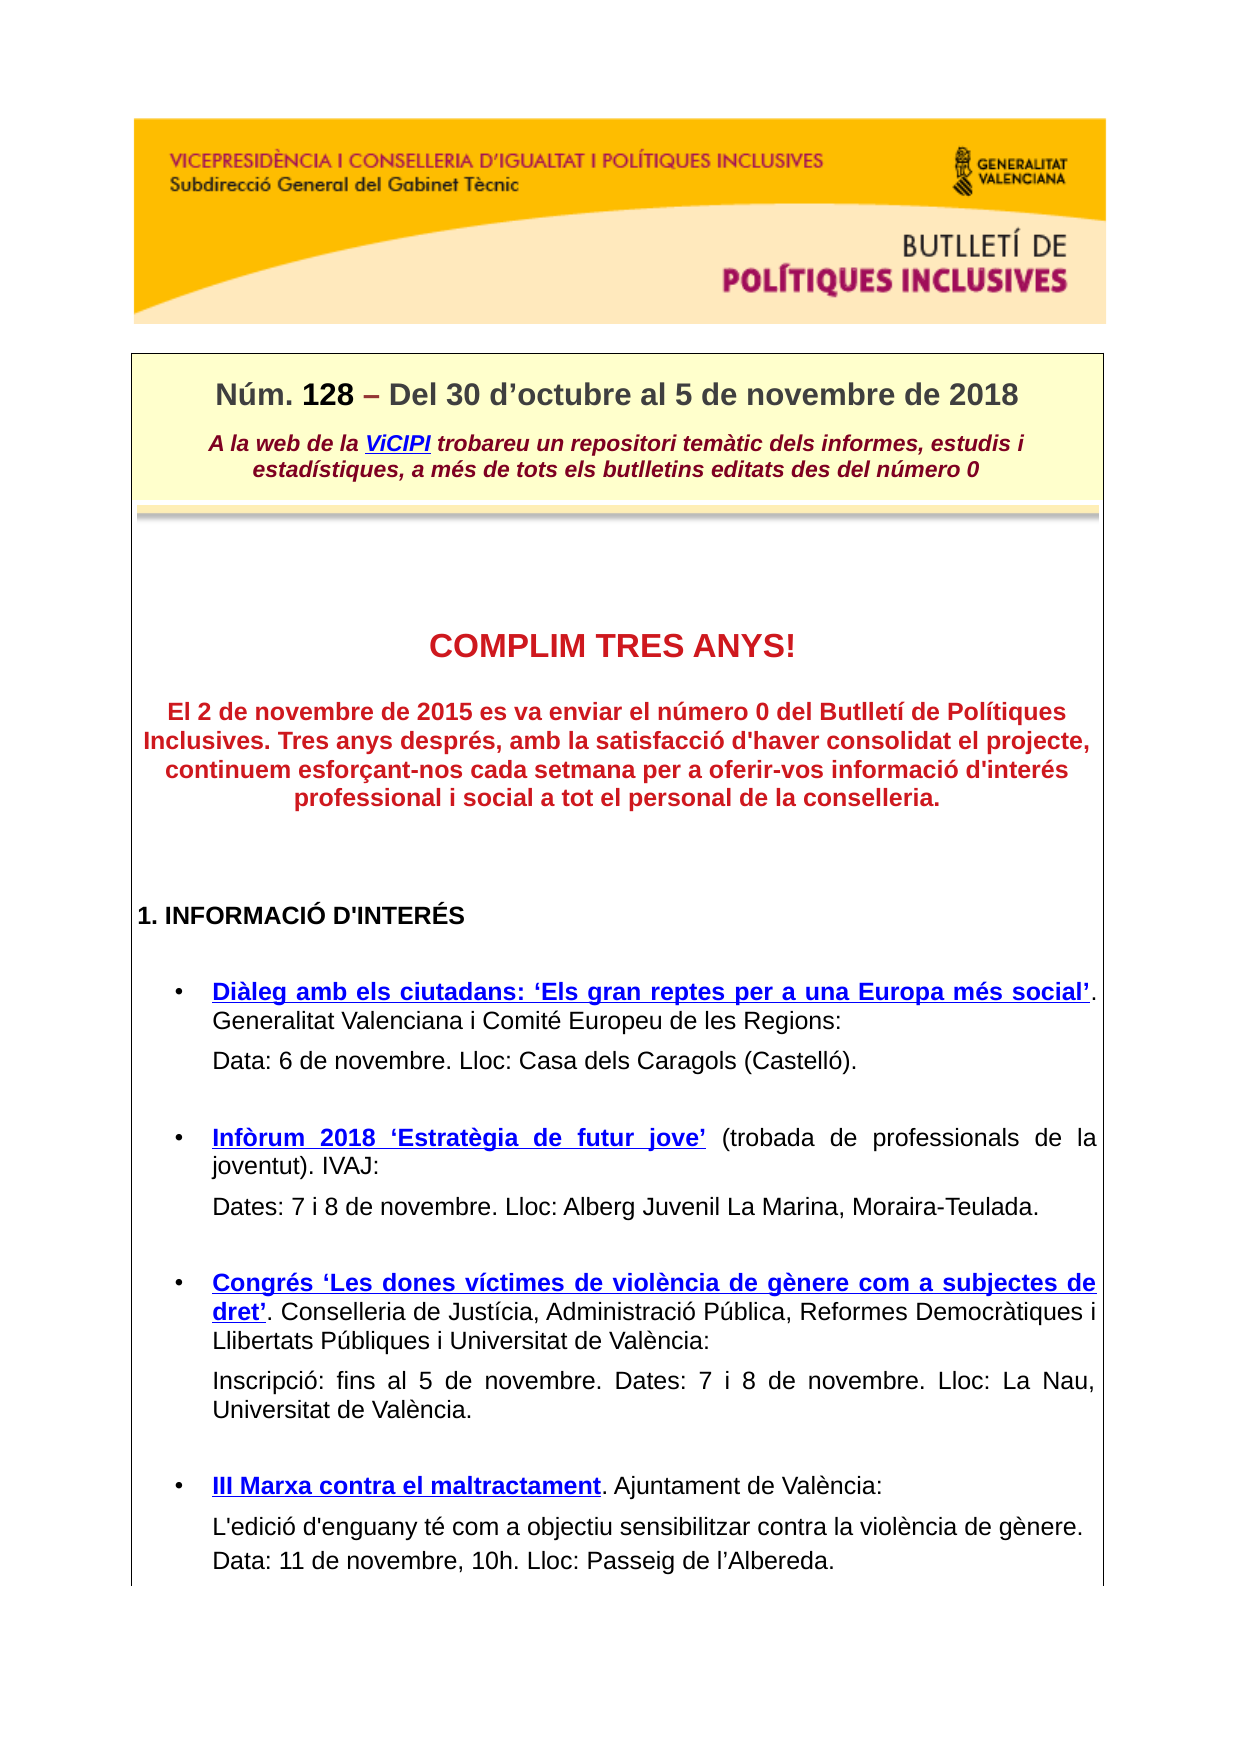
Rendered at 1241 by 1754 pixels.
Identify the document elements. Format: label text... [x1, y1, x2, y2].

table_header Núm. 128 – Del 30 d’octubre al 5 de novembre de 2018 A la web de la ViCIPI trobareu un repositori temàtic dels informes, estudis i estadístiques, a més de tots els butlletins editats des del número 0 [132, 354, 1103, 500]
picture [133, 118, 1107, 324]
table_cell [132, 500, 1103, 532]
table_cell COMPLIM TRES ANYS! El 2 de novembre de 2015 es va enviar el número 0 del Butlletí de Polítiques Inclusives. Tres anys després, amb la satisfacció d'haver consolidat el projecte, continuem esforçant-nos cada setmana per a oferir-vos informació d'interés professional i social a tot el personal de la conselleria. 1. INFORMACIÓ D'INTERÉS Diàleg amb els ciutadans: ‘Els gran reptes per a una Europa més social’. Generalitat Valenciana i Comité Europeu de les Regions: Data: 6 de novembre. Lloc: Casa dels Caragols (Castelló). Infòrum 2018 ‘Estratègia de futur jove’ (trobada de professionals de la joventut). IVAJ: Dates: 7 i 8 de novembre. Lloc: Alberg Juvenil La Marina, Moraira-Teulada. Congrés ‘Les dones víctimes de violència de gènere com a subjectes de dret’. Conselleria de Justícia, Administració Pública, Reformes Democràtiques i Llibertats Públiques i Universitat de València: Inscripció: fins al 5 de novembre. Dates: 7 i 8 de novembre. Lloc: La Nau, Universitat de València. III Marxa contra el maltractament. Ajuntament de València: L'edició d'enguany té com a objectiu sensibilitzar contra la violència de gènere. Data: 11 de novembre, 10h. Lloc: Passeig de l’Albereda. Mesa redonda ‘La asistencia psicológica en violencia de género’. Col·legi Oficial de Psicologia de la Comunitat Valenciana (COPCV): Data 13 de novembre. Lloc: seu del COPCV (carrer Alberic, 35 baix, València). Trobada ‘Joves rurals de la Comunitat Valenciana’. IVAJ: Data: 14 de novembre. Lloc: Teatre Municipal de Aras de los Olmos. 2. INFORMES I ESTUDIS Plan de atención integral a las personas con trastorno mental grave 2018-2022. Conselleria de Sanitat Universal i Salut Pública i Conselleria d’Igualtat i Polítiques Inclusives. Violència masclista i malaltia mental: repercussió en en el tractament penal i la seva execució. VVAA. Generalitat de Catalunya. Guía sobre violencia sexual para familias acogedoras, adoptivas y colaboradoras: prevenir, detectar, actuar. VVAA. Junta de Andalucía. Manual de Accesibilidad Universal en Instalaciones Deportivas. Comité Paralímpico Español. El modelo de atención primaria de Servicios Sociales a debate: Dilemas y reflexiones profesionales a partir del caso de Navarra. Martinez Virto, L. i Pérez Eransus, B. Cuadernos de Trabajo Social, vol. 31, núm. 2 (2018). Universidad Complutense de Madrid. Asignación de servicios sociales a personas mayores: revisión y modelo de toma de decisiones. VVAA. Cuadernos de Trabajo Social, vol. 31, núm. 2 (2018). Universidad Complutense de Madrid. Young people and mental health. World Federation for Mental Health (WFMH): L'informe "Els joves i la salut mental en un món en transformació” aborda diferents aspectes que afecten a la salut mental dels joves, com el bullying, els trastorns mentals greus, la identitat de gènere i el paper de la prevenció, la resiliència i el suport social. International Recommendations on Refugee Statistics (IRRS). United Nations Statistical Commission i Eurostat: La publicació aporta recomanacions per a l'obtenció i desagregació de dades fiables i comparables entre països sobre persones refugiades i desplaçades. 3. NORMATIVA EN MATÈRIA SOCIAL Generalitat: Resolució de 24 d'octubre de 2018, del director general de l'Institut Valencià de la Joventut, per la qual es convoquen els Premis IVAJ 2018 a tesis doctorals, treballs fi de màster, treballs fi de grau i projectes de cicles formatius de grau superior de la família de serveis socioculturals i a la comunitat sobre temes de joventut. (DOGV núm. 8414, de 31/10/2018) Administración Central del Estado: Real Decreto 1340/2018, de 29 de octubre, por el que se aprueban las normas especiales reguladoras de las subvenciones que se otorgarán en régimen de concesión directa a las comunidades autónomas y Ciudades de Ceuta y Melilla para la atención a los menores extranjeros no acompañados acogidos en el año 2018. (BOE núm. 262, de 30/10/2018) Real Decreto 1341/2018, de 29 de octubre, por el que se establecen medidas transitorias para el mantenimiento, en favor de las personas con discapacidad, del subsidio de movilidad y compensación por gastos de transporte. (BOE núm. 262, de 30/10/2018) Extracto de la Orden de 24 de octubre de 2018 por la que se convocan, para el ejercicio 2018, subvenciones destinadas a entidades de mujeres rurales de ámbito nacional. (BOE núm. 262, de 30/10/2018) 4. ESTADÍSTIQUES D'INTERÉS SOCIAL Datos sobre violencia sobre la mujer. CGPJ (Consejo General del Poder Judicial): A la Comunitat Valenciana va haver-hi 21.366 casos de dones víctimes de violència de gènere registrats en els jutjats en 2017, un 13,5% del total nacional (158.217 casos) i un 18% més que en 2016. El 65% de les víctimes eren espanyoles i el 35% estrangeres. Així mateix, es van registrar 1.942 processos per delicte de violència contra la dona en 2017, el 15% del total estatal (12.843 processos) i un 7% més que en 2016. Quant a judicis i condemnes, va haver-hi 3.041 persones jutjades (el 15% del total d'Espanya, 20.059 persones) en 2017. El 87% van ser condemnades, percentatge 3 punts superior al total d'Espanya. Del total de condemnats, el 58% eren espanyols i el 42% estrangers. El empleo del hogar en España. Intermon Oxfam i Instituto Universitario de Estudios de Género de la Universidad Carlos III: Hi ha més de 630.000 persones dedicades a l'ocupació de la llar a Espanya, quasi el 4% de la població activa. S'estima que el 26% d’elles (164.000) no cotitzava a la Seguretat Social en 2017 i que l'ocupació de la llar equivaldria al 2,8% del PIB si estiguera legalment remunerada. Segons l'enquesta, 1 de cada 3 llars depenents d'aquest tipus de treball declara que arriba a fi de mes amb dificultat o molta dificultat (enfront del 23,7% de la resta de la població treballadora per compte d'altre). Més d'un de cada dos d'aquestes llars no poden afrontar despeses imprevistes. El 16% no pot permetre's mantenir la casa a una temperatura adequada a l'hivern (enfront del 8% de la resta de població assalariada). En el 44% de les llars en les quals un adult ingressa diners provinents del treball de la llar hi ha xiquets o xiquetes. Un 4,5% són llars monoparentals, quasi íntegrament monomarentals. The life of women and men in Europe, a statistical portrait (2018 edition). Eurostat: Com a conseqüència d'una major esperança de vida, hi ha un 5% més de dones que d'homes en la UE (dades de 2017). Per grups d'edat, entre els majors de 64 anys hi ha un 33% més de dones que d'homes. D'aquest sector de població, el 40,4% de les dones viuen soles, enfront de la meitat dels homes (el 19,9%). A Espanya aquests percentatges són del 31,1% enfront del 15,9%, respectivament. El contrari succeeix entre els menors de 18 anys: hi ha un 5% més d'homes que de dones. Quant a famílies, 7 vegades més de dones que d'homes entre 25 i 49 anys viuen soles amb fills: 7,6% enfront de l'1,1%. A Espanya aquests percentatges són del 4,9% i 0,8%, respectivament. The life of women and men in Europe – Quiz. Eurostat: Test que serveix per a accedir a les dades més actualitzades sobre l'esperança de vida, bretxa salarial, nivell educatiu i altres indicadors sobre dones i homes. Migrant integration: regional employment rate. Eurostat: La taxa d'ocupació de la població espanyola entre 20 i 64 anys resident a la Comunitat Valenciana era del 66% en 2017 (mitjana del 73% en la UE), enfront d'una taxa del 61% de la població estrangera (mitjana del 66% en la UE). Dins de la població estrangera, la taxa d'ocupació dels nacionals de països comunitaris residents en la CV era del 64% (76% en la UE) i la taxa d'ocupació dels nacionals de tercers països era del 58% (57% en la UE). Life expectancy: Are you in one of the top 5 regions? Eurostat: La Comunitat Valenciana tenia una esperança de vida en nàixer de 83 anys en 2016, situada entre la mitjana de la UE (81 anys) i les regions amb majors registres (Madrid, 85,2; Castella i Lleó, La Rioja i Trento, 84,3 cadascuna). [132, 532, 1103, 1586]
